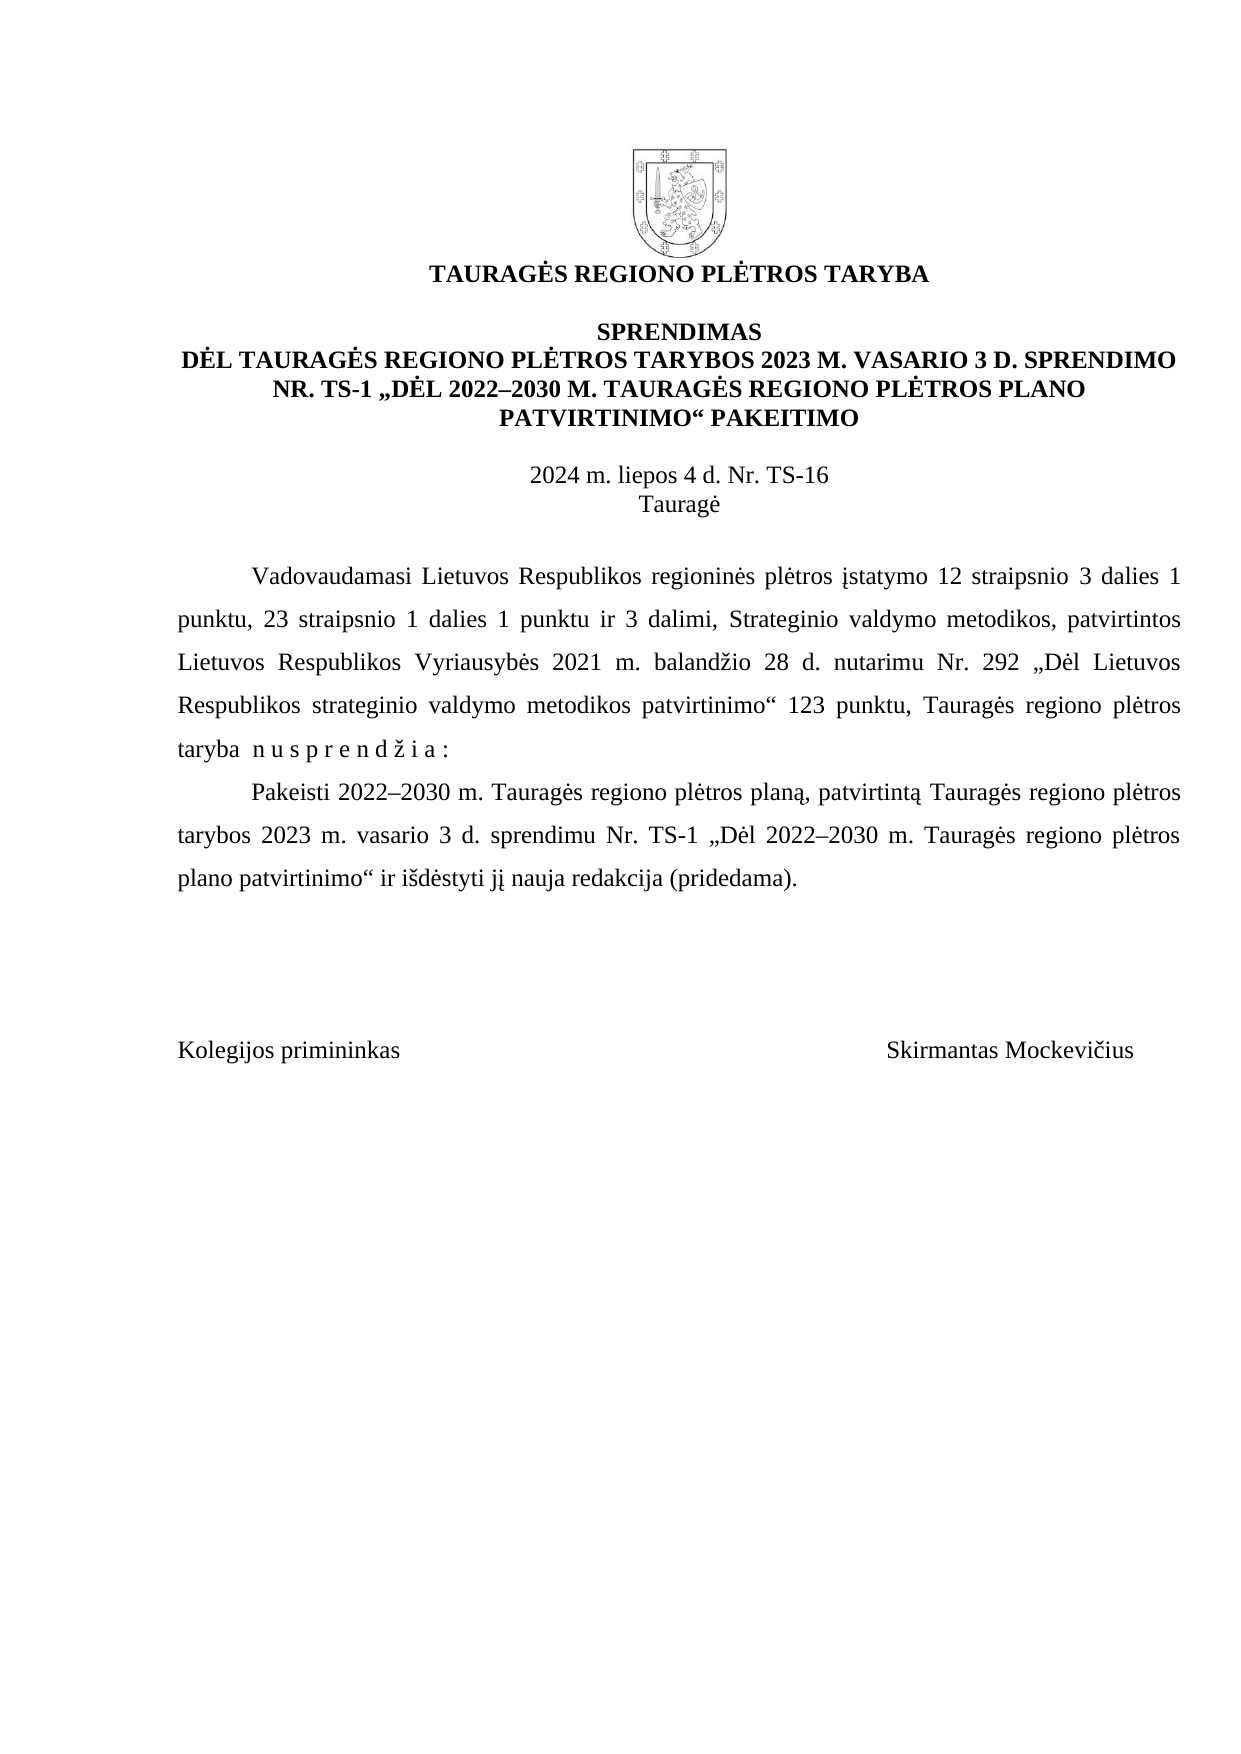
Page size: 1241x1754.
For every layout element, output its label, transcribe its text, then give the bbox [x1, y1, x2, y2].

text TAURAGĖS REGIONO PLĖTROS TARYBA [177, 259, 1181, 288]
text 2024 m. liepos 4 d. Nr. TS-16 [177, 461, 1181, 489]
text Pakeisti 2022–2030 m. Tauragės regiono plėtros planą, patvirtintą Tauragės regiono plėtros tarybos 2023 m. vasario 3 d. sprendimu Nr. TS-1 „Dėl 2022–2030 m. Tauragės regiono plėtros plano patvirtinimo“ ir išdėstyti jį nauja redakcija (pridedama). [177, 777, 1181, 892]
text DĖL TAURAGĖS REGIONO PLĖTROS TARYBOS 2023 M. VASARIO 3 D. SPRENDIMO NR. TS-1 „DĖL 2022–2030 M. TAURAGĖS REGIONO PLĖTROS PLANO PATVIRTINIMO“ PAKEITIMO [177, 346, 1181, 432]
text Vadovaudamasi Lietuvos Respublikos regioninės plėtros įstatymo 12 straipsnio 3 dalies 1 punktu, 23 straipsnio 1 dalies 1 punktu ir 3 dalimi, Strateginio valdymo metodikos, patvirtintos Lietuvos Respublikos Vyriausybės 2021 m. balandžio 28 d. nutarimu Nr. 292 „Dėl Lietuvos Respublikos strateginio valdymo metodikos patvirtinimo“ 123 punktu, Tauragės regiono plėtros taryba nusprendžia: [177, 561, 1181, 762]
text Tauragė [177, 489, 1181, 518]
text SPRENDIMAS [177, 317, 1181, 346]
text Kolegijos primininkas Skirmantas Mockevičius [177, 1036, 1181, 1064]
